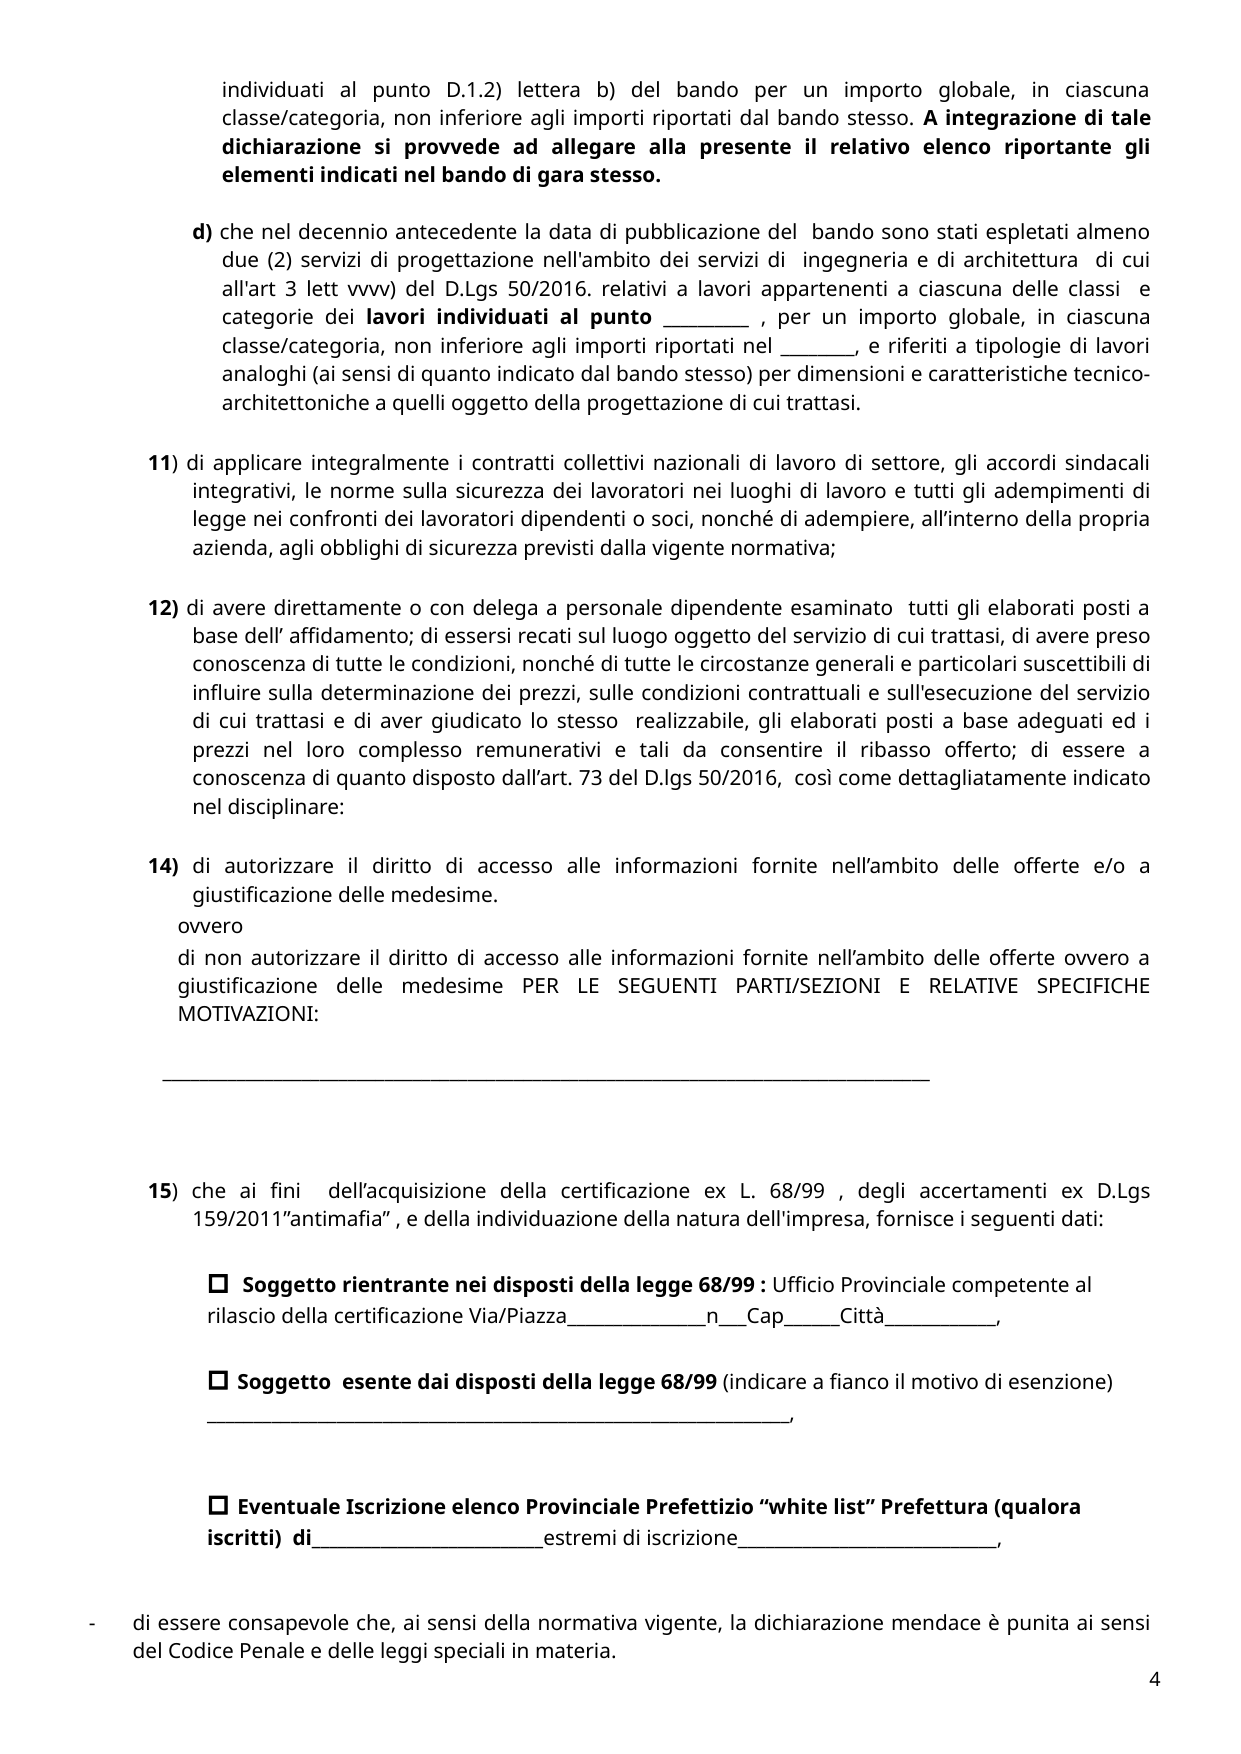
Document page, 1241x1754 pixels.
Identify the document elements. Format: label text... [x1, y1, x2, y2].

text 11) di applicare integralmente i contratti collettivi nazionali di lavoro di settore, gli accordi sindacali integrativi, le norme sulla sicurezza dei lavoratori nei luoghi di lavoro e tutti gli adempimenti di legge nei confronti dei lavoratori dipendenti o soci, nonché di adempiere, all’interno della propria azienda, agli obblighi di sicurezza previsti dalla vigente normativa; [148, 448, 1152, 561]
text ovvero [177, 911, 1152, 940]
text ___________________________________________________________________________________ [133, 1056, 1152, 1085]
text  Soggetto rientrante nei disposti della legge 68/99 : Ufficio Provinciale competente al rilascio della certificazione Via/Piazza_______________n___Cap______Città____________, [207, 1261, 1152, 1329]
text  Soggetto esente dai disposti della legge 68/99 (indicare a fianco il motivo di esenzione) _______________________________________________________________, [207, 1358, 1152, 1426]
text 14) di autorizzare il diritto di accesso alle informazioni fornite nell’ambito delle offerte e/o a giustificazione delle medesime. [148, 852, 1152, 908]
text individuati al punto D.1.2) lettera b) del bando per un importo globale, in ciascuna classe/categoria, non inferiore agli importi riportati dal bando stesso. A integrazione di tale dichiarazione si provvede ad allegare alla presente il relativo elenco riportante gli elementi indicati nel bando di gara stesso. [192, 75, 1152, 189]
text  Eventuale Iscrizione elenco Provinciale Prefettizio “white list” Prefettura (qualora iscritti) di___________________________estremi di iscrizione____________________________, [207, 1483, 1152, 1551]
text d) che nel decennio antecedente la data di pubblicazione del bando sono stati espletati almeno due (2) servizi di progettazione nell'ambito dei servizi di ingegneria e di architettura di cui all'art 3 lett vvvv) del D.Lgs 50/2016. relativi a lavori appartenenti a ciascuna delle classi e categorie dei lavori individuati al punto __________ , per un importo globale, in ciascuna classe/categoria, non inferiore agli importi riportati nel ________, e riferiti a tipologie di lavori analoghi (ai sensi di quanto indicato dal bando stesso) per dimensioni e caratteristiche tecnico-architettoniche a quelli oggetto della progettazione di cui trattasi. [192, 217, 1152, 416]
text 12) di avere direttamente o con delega a personale dipendente esaminato tutti gli elaborati posti a base dell’ affidamento; di essersi recati sul luogo oggetto del servizio di cui trattasi, di avere preso conoscenza di tutte le condizioni, nonché di tutte le circostanze generali e particolari suscettibili di influire sulla determinazione dei prezzi, sulle condizioni contrattuali e sull'esecuzione del servizio di cui trattasi e di aver giudicato lo stesso realizzabile, gli elaborati posti a base adeguati ed i prezzi nel loro complesso remunerativi e tali da consentire il ribasso offerto; di essere a conoscenza di quanto disposto dall’art. 73 del D.lgs 50/2016, così come dettagliatamente indicato nel disciplinare: [148, 593, 1152, 820]
text 15) che ai fini dell’acquisizione della certificazione ex L. 68/99 , degli accertamenti ex D.Lgs 159/2011”antimafia” , e della individuazione della natura dell'impresa, fornisce i seguenti dati: [148, 1176, 1152, 1233]
text - di essere consapevole che, ai sensi della normativa vigente, la dichiarazione mendace è punita ai sensi del Codice Penale e delle leggi speciali in materia. [89, 1608, 1152, 1665]
text di non autorizzare il diritto di accesso alle informazioni fornite nell’ambito delle offerte ovvero a giustificazione delle medesime PER LE SEGUENTI PARTI/SEZIONI E RELATIVE SPECIFICHE MOTIVAZIONI: [177, 943, 1152, 1028]
